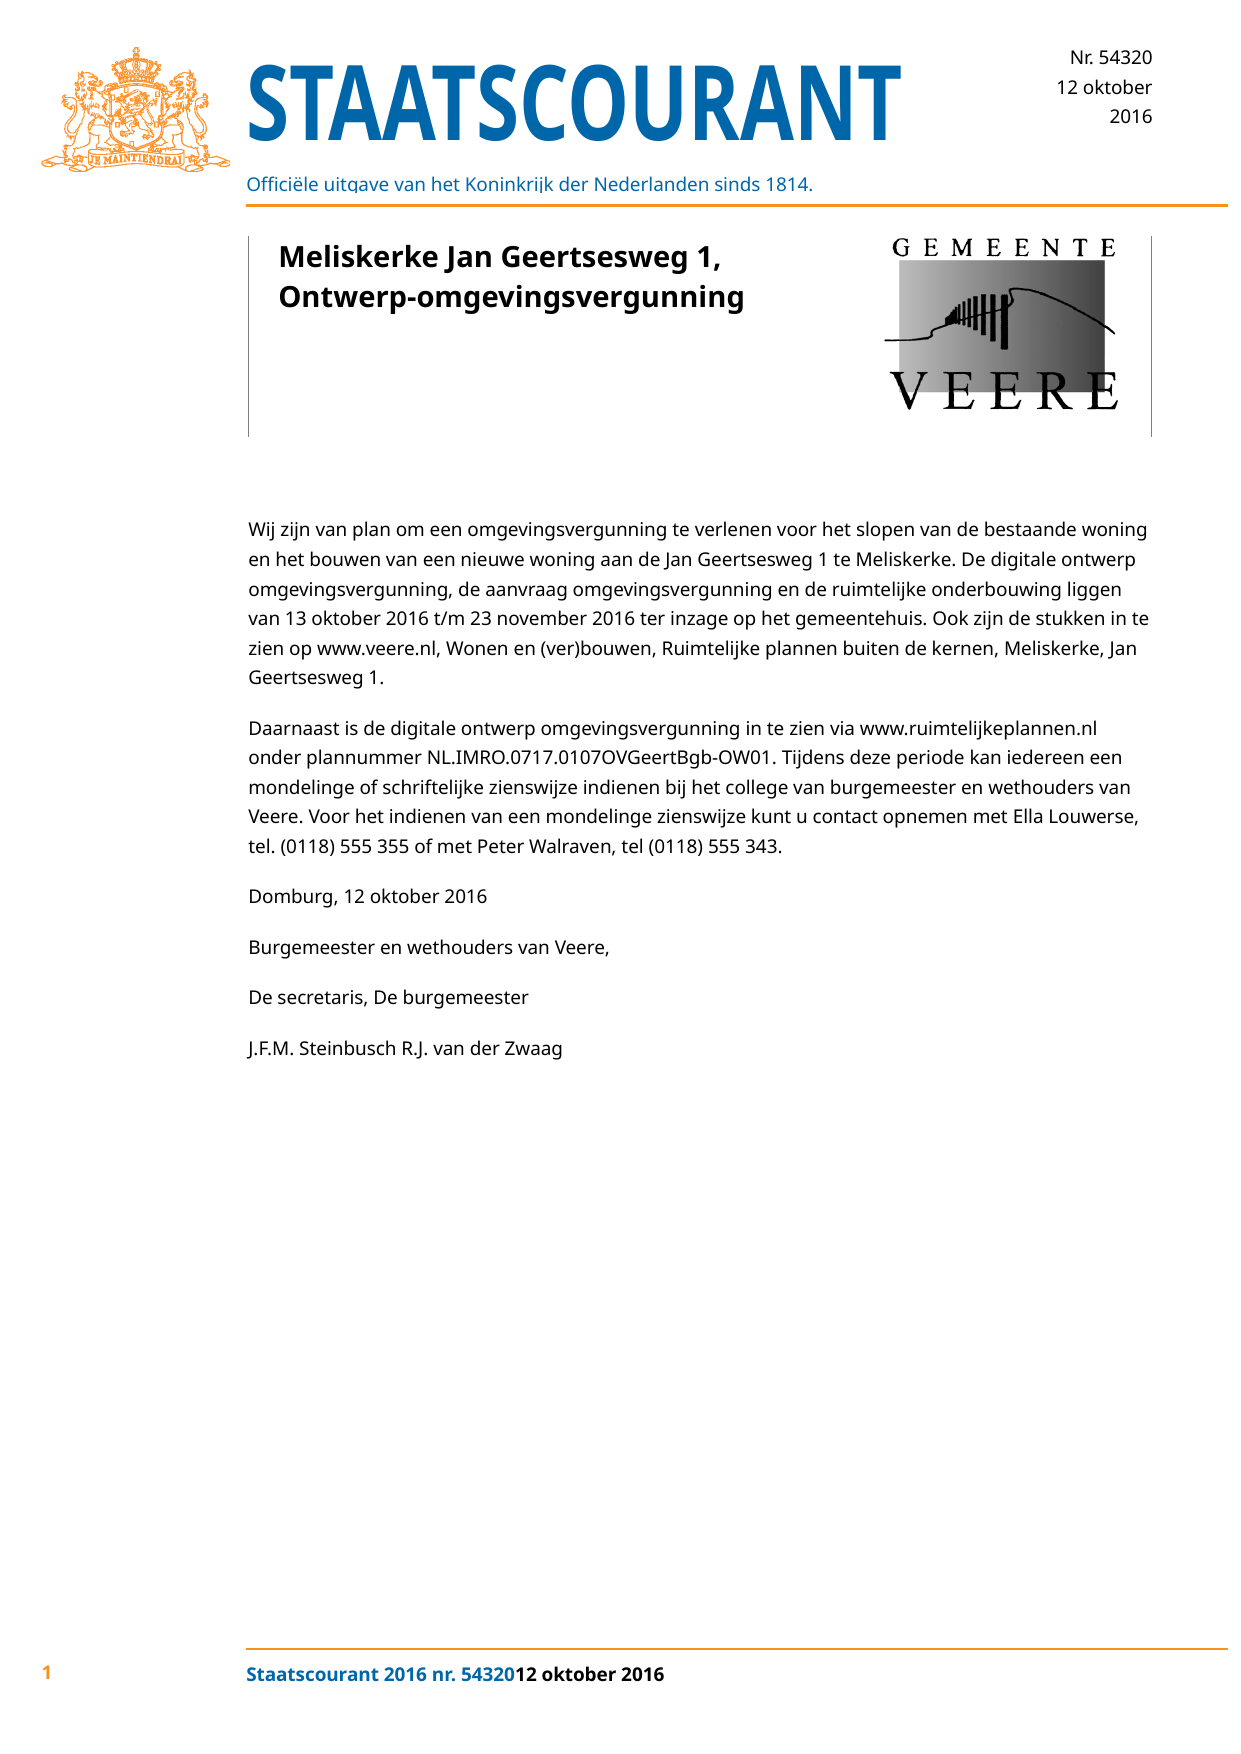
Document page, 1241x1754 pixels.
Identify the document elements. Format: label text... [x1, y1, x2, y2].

text Domburg, 12 oktober 2016 [248, 884, 1152, 909]
text Burgemeester en wethouders van Veere, [248, 934, 1152, 960]
text De secretaris, De burgemeester [248, 984, 1152, 1010]
table_header [850, 236, 1151, 437]
picture [882, 236, 1119, 411]
picture [41, 47, 231, 172]
text Wij zijn van plan om een omgevingsvergunning te verlenen voor het slopen van de bestaande woning en het bouwen van een nieuwe woning aan de Jan Geertsesweg 1 te Meliskerke. De digitale ontwerp omgevingsvergunning, de aanvraag omgevingsvergunning en de ruimtelijke onderbouwing liggen van 13 oktober 2016 t/m 23 november 2016 ter inzage op het gemeentehuis. Ook zijn de stukken in te zien op www.veere.nl, Wonen en (ver)bouwen, Ruimtelijke plannen buiten de kernen, Meliskerke, Jan Geertsesweg 1. [248, 517, 1152, 690]
text Daarnaast is de digitale ontwerp omgevingsvergunning in te zien via www.ruimtelijkeplannen.nl onder plannummer NL.IMRO.0717.0107OVGeertBgb-OW01. Tijdens deze periode kan iedereen een mondelinge of schriftelijke zienswijze indienen bij het college van burgemeester en wethouders van Veere. Voor het indienen van een mondelinge zienswijze kunt u contact opnemen met Ella Louwerse, tel. (0118) 555 355 of met Peter Walraven, tel (0118) 555 343. [248, 715, 1152, 859]
text J.F.M. Steinbusch R.J. van der Zwaag [248, 1035, 1152, 1061]
table_header Meliskerke Jan Geertsesweg 1, Ontwerp-omgevingsvergunning [249, 236, 850, 437]
